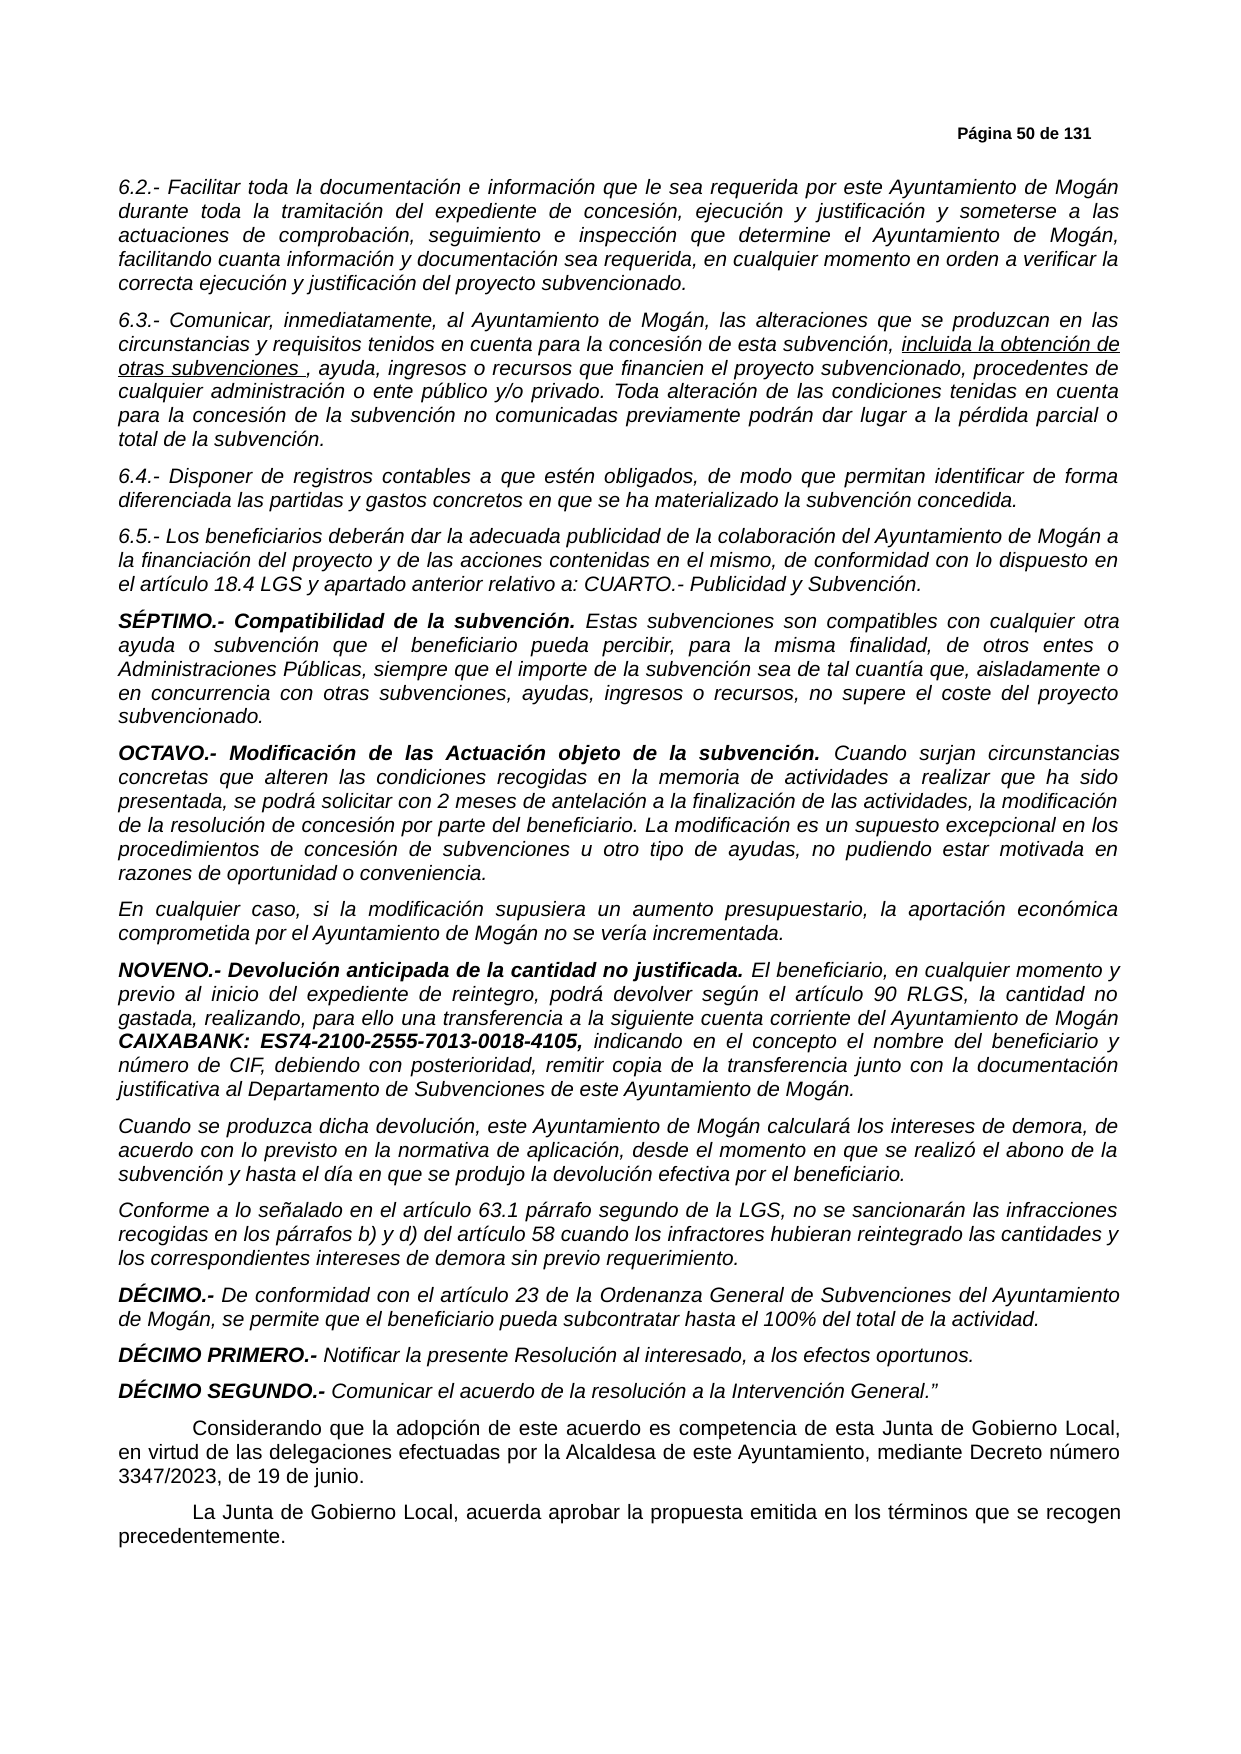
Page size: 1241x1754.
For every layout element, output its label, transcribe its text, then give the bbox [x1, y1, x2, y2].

text 6.5.- Los beneficiarios deberán dar la adecuada publicidad de la colaboración del Ayuntamiento de Mogán a la financiación del proyecto y de las acciones contenidas en el mismo, de conformidad con lo dispuesto en el artículo 18.4 LGS y apartado anterior relativo a: CUARTO.- Publicidad y Subvención. [118, 524, 1122, 596]
text Conforme a lo señalado en el artículo 63.1 párrafo segundo de la LGS, no se sancionarán las infracciones recogidas en los párrafos b) y d) del artículo 58 cuando los infractores hubieran reintegrado las cantidades y los correspondientes intereses de demora sin previo requerimiento. [118, 1198, 1122, 1270]
text Cuando se produzca dicha devolución, este Ayuntamiento de Mogán calculará los intereses de demora, de acuerdo con lo previsto en la normativa de aplicación, desde el momento en que se realizó el abono de la subvención y hasta el día en que se produjo la devolución efectiva por el beneficiario. [118, 1114, 1122, 1186]
text 6.3.- Comunicar, inmediatamente, al Ayuntamiento de Mogán, las alteraciones que se produzcan en las circunstancias y requisitos tenidos en cuenta para la concesión de esta subvención, incluida la obtención de otras subvenciones , ayuda, ingresos o recursos que financien el proyecto subvencionado, procedentes de cualquier administración o ente público y/o privado. Toda alteración de las condiciones tenidas en cuenta para la concesión de la subvención no comunicadas previamente podrán dar lugar a la pérdida parcial o total de la subvención. [118, 307, 1122, 451]
text SÉPTIMO.- Compatibilidad de la subvención. Estas subvenciones son compatibles con cualquier otra ayuda o subvención que el beneficiario pueda percibir, para la misma finalidad, de otros entes o Administraciones Públicas, siempre que el importe de la subvención sea de tal cuantía que, aisladamente o en concurrencia con otras subvenciones, ayudas, ingresos o recursos, no supere el coste del proyecto subvencionado. [118, 608, 1122, 728]
text 6.4.- Disponer de registros contables a que estén obligados, de modo que permitan identificar de forma diferenciada las partidas y gastos concretos en que se ha materializado la subvención concedida. [118, 464, 1122, 512]
text Considerando que la adopción de este acuerdo es competencia de esta Junta de Gobierno Local, en virtud de las delegaciones efectuadas por la Alcaldesa de este Ayuntamiento, mediante Decreto número 3347/2023, de 19 de junio. [118, 1416, 1122, 1488]
text La Junta de Gobierno Local, acuerda aprobar la propuesta emitida en los términos que se recogen precedentemente. [118, 1500, 1122, 1548]
text DÉCIMO PRIMERO.- Notificar la presente Resolución al interesado, a los efectos oportunos. [118, 1343, 1122, 1367]
text NOVENO.- Devolución anticipada de la cantidad no justificada. El beneficiario, en cualquier momento y previo al inicio del expediente de reintegro, podrá devolver según el artículo 90 RLGS, la cantidad no gastada, realizando, para ello una transferencia a la siguiente cuenta corriente del Ayuntamiento de Mogán CAIXABANK: ES74-2100-2555-7013-0018-4105, indicando en el concepto el nombre del beneficiario y número de CIF, debiendo con posterioridad, remitir copia de la transferencia junto con la documentación justificativa al Departamento de Subvenciones de este Ayuntamiento de Mogán. [118, 957, 1122, 1101]
text OCTAVO.- Modificación de las Actuación objeto de la subvención. Cuando surjan circunstancias concretas que alteren las condiciones recogidas en la memoria de actividades a realizar que ha sido presentada, se podrá solicitar con 2 meses de antelación a la finalización de las actividades, la modificación de la resolución de concesión por parte del beneficiario. La modificación es un supuesto excepcional en los procedimientos de concesión de subvenciones u otro tipo de ayudas, no pudiendo estar motivada en razones de oportunidad o conveniencia. [118, 741, 1122, 884]
text 6.2.- Facilitar toda la documentación e información que le sea requerida por este Ayuntamiento de Mogán durante toda la tramitación del expediente de concesión, ejecución y justificación y someterse a las actuaciones de comprobación, seguimiento e inspección que determine el Ayuntamiento de Mogán, facilitando cuanta información y documentación sea requerida, en cualquier momento en orden a verificar la correcta ejecución y justificación del proyecto subvencionado. [118, 175, 1122, 295]
text DÉCIMO SEGUNDO.- Comunicar el acuerdo de la resolución a la Intervención General.” [118, 1379, 1122, 1403]
text DÉCIMO.- De conformidad con el artículo 23 de la Ordenanza General de Subvenciones del Ayuntamiento de Mogán, se permite que el beneficiario pueda subcontratar hasta el 100% del total de la actividad. [118, 1282, 1122, 1330]
text En cualquier caso, si la modificación supusiera un aumento presupuestario, la aportación económica comprometida por el Ayuntamiento de Mogán no se vería incrementada. [118, 897, 1122, 945]
